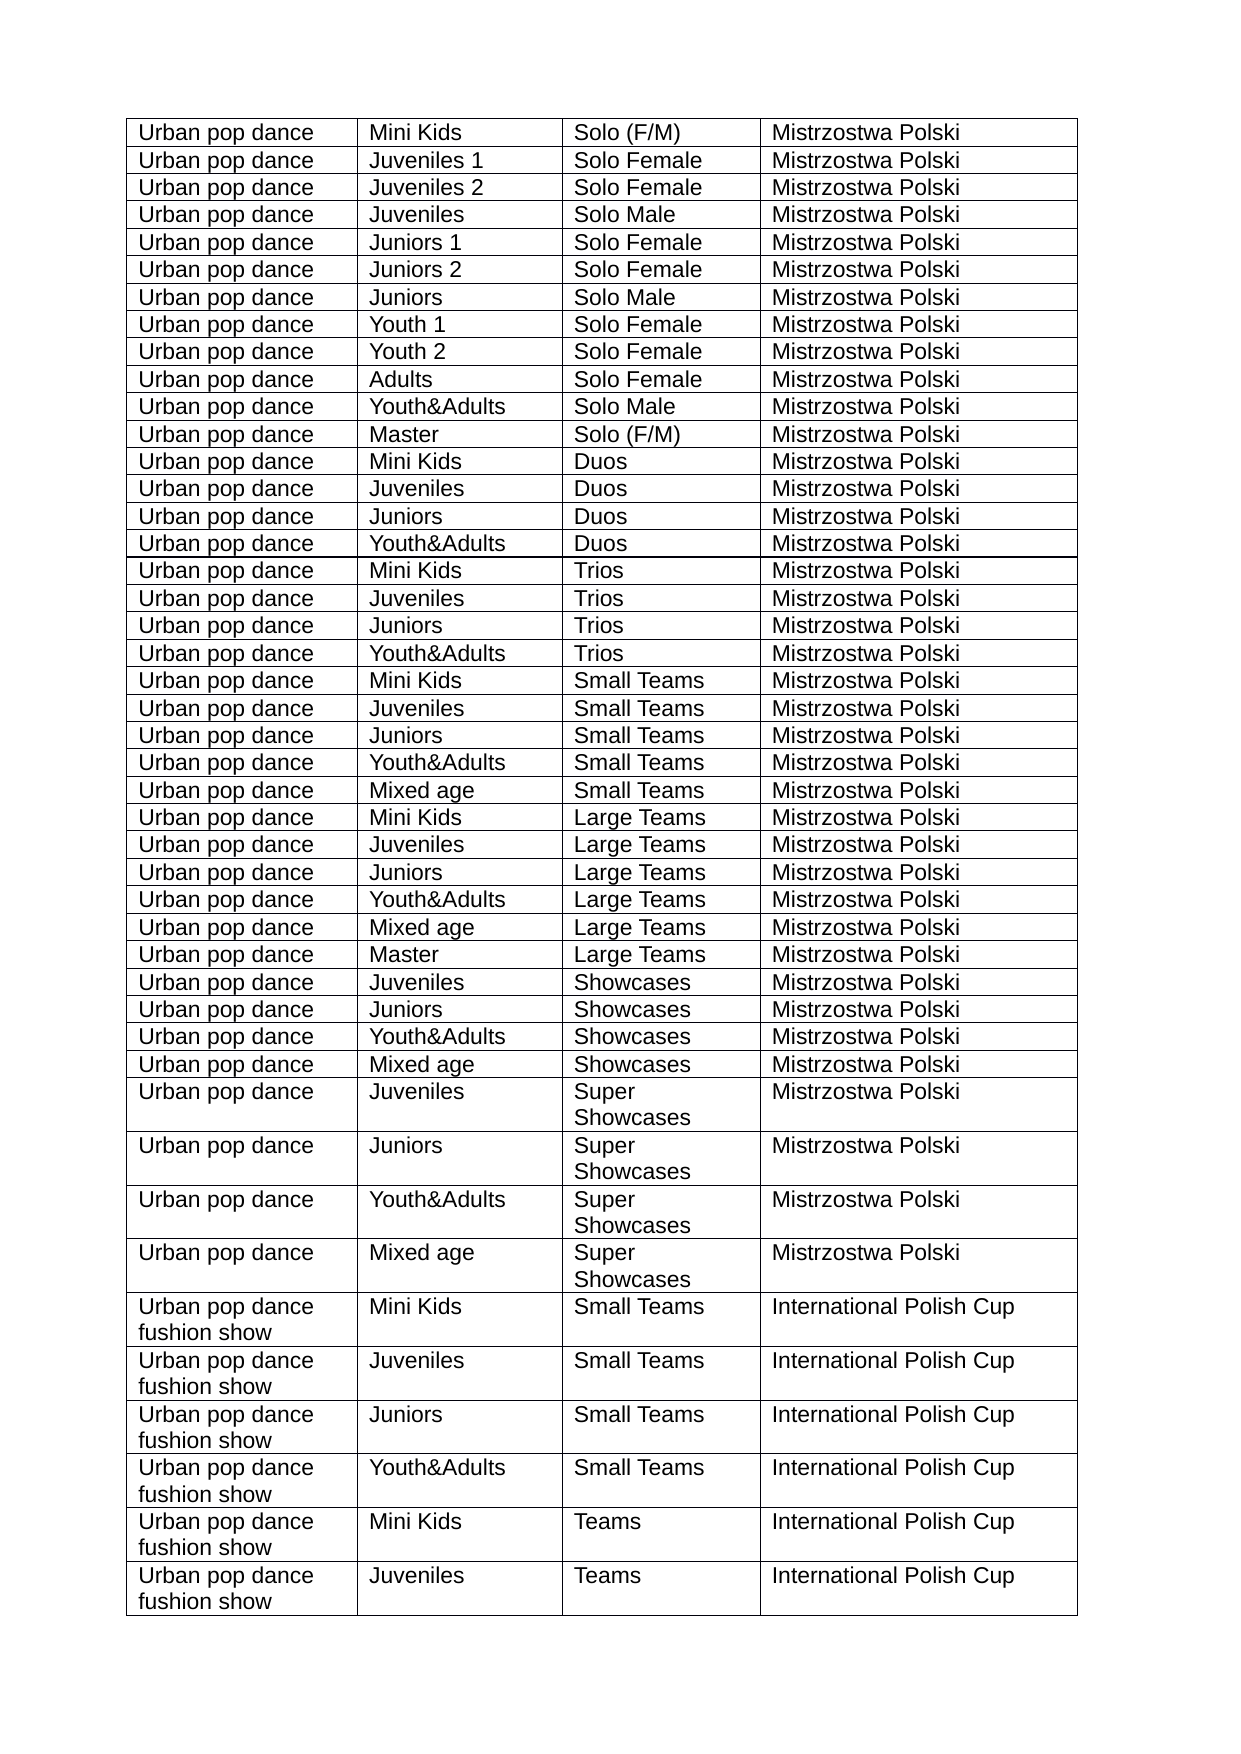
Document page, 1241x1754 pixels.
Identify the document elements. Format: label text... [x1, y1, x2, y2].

table_cell Teams [563, 1562, 760, 1614]
table_cell Urban pop dance [127, 311, 357, 337]
table_cell Mistrzostwa Polski [761, 1078, 1077, 1131]
table_cell Juveniles [358, 1347, 562, 1399]
table_cell Mistrzostwa Polski [761, 284, 1077, 310]
table_cell Urban pop dance [127, 558, 357, 584]
table_cell Urban pop dance [127, 886, 357, 913]
table_cell Mistrzostwa Polski [761, 1051, 1077, 1077]
table_cell Mistrzostwa Polski [761, 1239, 1077, 1292]
table_cell Urban pop dance [127, 256, 357, 282]
table_cell Super Showcases [563, 1239, 760, 1292]
table_cell Mistrzostwa Polski [761, 558, 1077, 584]
table_cell Solo Female [563, 147, 760, 173]
table_cell Trios [563, 640, 760, 666]
table_cell Mixed age [358, 1051, 562, 1077]
table_cell Solo (F/M) [563, 421, 760, 447]
table_cell Mistrzostwa Polski [761, 421, 1077, 447]
table_cell Trios [563, 585, 760, 611]
table_cell Juniors [358, 503, 562, 529]
table_cell Urban pop dance [127, 1051, 357, 1077]
table_cell Urban pop dance [127, 174, 357, 200]
table_cell Solo Male [563, 284, 760, 310]
table_cell Youth&Adults [358, 749, 562, 776]
table_cell Urban pop dance [127, 804, 357, 830]
table_cell Urban pop dance [127, 585, 357, 611]
table_cell Youth&Adults [358, 1023, 562, 1049]
table_cell Mistrzostwa Polski [761, 147, 1077, 173]
table_cell Small Teams [563, 1293, 760, 1346]
table_cell Urban pop dance fushion show [127, 1401, 357, 1453]
table_cell Mistrzostwa Polski [761, 530, 1077, 556]
table_cell Small Teams [563, 1401, 760, 1453]
table_cell Mistrzostwa Polski [761, 941, 1077, 967]
table_cell Large Teams [563, 859, 760, 885]
table_cell Urban pop dance [127, 831, 357, 858]
table_cell Urban pop dance fushion show [127, 1454, 357, 1507]
table_cell Urban pop dance fushion show [127, 1508, 357, 1561]
table_cell Juveniles [358, 831, 562, 858]
table_cell Mistrzostwa Polski [761, 996, 1077, 1022]
table_cell Mistrzostwa Polski [761, 640, 1077, 666]
table_cell Youth 2 [358, 338, 562, 365]
table_cell Juveniles 2 [358, 174, 562, 200]
table_cell Mixed age [358, 1239, 562, 1292]
table_cell Super Showcases [563, 1186, 760, 1238]
table_cell Super Showcases [563, 1078, 760, 1131]
table_cell Youth&Adults [358, 1454, 562, 1507]
table_cell Showcases [563, 1051, 760, 1077]
table_cell Juniors 2 [358, 256, 562, 282]
table_cell Urban pop dance [127, 722, 357, 748]
table_cell Mistrzostwa Polski [761, 201, 1077, 228]
table_cell Urban pop dance [127, 284, 357, 310]
table_cell Urban pop dance [127, 1186, 357, 1238]
table_cell International Polish Cup [761, 1401, 1077, 1453]
table_cell Trios [563, 612, 760, 639]
table_cell Mistrzostwa Polski [761, 612, 1077, 639]
table_cell Juniors [358, 612, 562, 639]
table_cell Urban pop dance [127, 147, 357, 173]
table_cell Showcases [563, 1023, 760, 1049]
table_cell Urban pop dance [127, 393, 357, 419]
table_cell Urban pop dance [127, 914, 357, 940]
table_cell Mistrzostwa Polski [761, 119, 1077, 146]
table_cell Juniors [358, 284, 562, 310]
table_cell Small Teams [563, 777, 760, 803]
table_cell Master [358, 941, 562, 967]
table_cell Small Teams [563, 667, 760, 693]
table_cell Mistrzostwa Polski [761, 229, 1077, 255]
table_cell Juniors [358, 859, 562, 885]
table_cell Juniors 1 [358, 229, 562, 255]
table_cell Mistrzostwa Polski [761, 886, 1077, 913]
table_cell Juveniles 1 [358, 147, 562, 173]
table_cell International Polish Cup [761, 1454, 1077, 1507]
table_cell Mixed age [358, 777, 562, 803]
table_cell Solo Male [563, 393, 760, 419]
table_cell Teams [563, 1508, 760, 1561]
table_cell Juveniles [358, 969, 562, 995]
table_cell Urban pop dance fushion show [127, 1562, 357, 1614]
table_cell Juveniles [358, 1078, 562, 1131]
table_cell Youth 1 [358, 311, 562, 337]
table_cell Small Teams [563, 749, 760, 776]
table_cell Mistrzostwa Polski [761, 174, 1077, 200]
table_cell Mixed age [358, 914, 562, 940]
table_cell Urban pop dance [127, 996, 357, 1022]
table_cell Urban pop dance [127, 667, 357, 693]
table_cell International Polish Cup [761, 1508, 1077, 1561]
table_cell Juveniles [358, 201, 562, 228]
table_cell Juveniles [358, 695, 562, 721]
table_cell Mistrzostwa Polski [761, 1132, 1077, 1184]
table_cell Juniors [358, 1132, 562, 1184]
table_cell Urban pop dance [127, 1023, 357, 1049]
table_cell Solo Female [563, 174, 760, 200]
table_cell Urban pop dance [127, 777, 357, 803]
table_cell Solo Female [563, 256, 760, 282]
table_cell Urban pop dance [127, 229, 357, 255]
table_cell Solo Female [563, 366, 760, 392]
table_cell Mistrzostwa Polski [761, 722, 1077, 748]
table_cell Super Showcases [563, 1132, 760, 1184]
table_cell Large Teams [563, 914, 760, 940]
table_cell Mistrzostwa Polski [761, 503, 1077, 529]
table_cell Mistrzostwa Polski [761, 695, 1077, 721]
table_cell Mistrzostwa Polski [761, 749, 1077, 776]
table_cell Master [358, 421, 562, 447]
table_cell Solo Male [563, 201, 760, 228]
table_cell Juveniles [358, 1562, 562, 1614]
table_cell Small Teams [563, 1347, 760, 1399]
table_cell Solo (F/M) [563, 119, 760, 146]
table_cell Small Teams [563, 1454, 760, 1507]
table_cell Mini Kids [358, 448, 562, 474]
table_cell Mistrzostwa Polski [761, 1023, 1077, 1049]
table_cell Solo Female [563, 338, 760, 365]
table_cell Urban pop dance [127, 1132, 357, 1184]
table_cell Mistrzostwa Polski [761, 448, 1077, 474]
table_cell Youth&Adults [358, 1186, 562, 1238]
table_cell Large Teams [563, 941, 760, 967]
table_cell Small Teams [563, 695, 760, 721]
table_cell Juveniles [358, 475, 562, 502]
table_cell Juniors [358, 1401, 562, 1453]
table_cell Urban pop dance [127, 338, 357, 365]
table_cell Duos [563, 503, 760, 529]
table_cell Mistrzostwa Polski [761, 804, 1077, 830]
table_cell Mistrzostwa Polski [761, 475, 1077, 502]
table_cell Mini Kids [358, 1293, 562, 1346]
table_cell Solo Female [563, 311, 760, 337]
table_cell Juniors [358, 722, 562, 748]
table_cell Large Teams [563, 886, 760, 913]
table_cell Mistrzostwa Polski [761, 585, 1077, 611]
table_cell Urban pop dance [127, 119, 357, 146]
table_cell International Polish Cup [761, 1347, 1077, 1399]
table_cell Urban pop dance [127, 749, 357, 776]
table_cell International Polish Cup [761, 1562, 1077, 1614]
table_cell Mistrzostwa Polski [761, 831, 1077, 858]
table_cell Mistrzostwa Polski [761, 859, 1077, 885]
table_cell Urban pop dance [127, 695, 357, 721]
table_cell Mistrzostwa Polski [761, 366, 1077, 392]
table_cell Youth&Adults [358, 530, 562, 556]
table_cell Small Teams [563, 722, 760, 748]
table_cell Duos [563, 530, 760, 556]
table_cell Mistrzostwa Polski [761, 914, 1077, 940]
table_cell Urban pop dance fushion show [127, 1293, 357, 1346]
table_cell Showcases [563, 969, 760, 995]
table_cell Mistrzostwa Polski [761, 777, 1077, 803]
table_cell Urban pop dance [127, 448, 357, 474]
table_cell Solo Female [563, 229, 760, 255]
table_cell Juniors [358, 996, 562, 1022]
table_cell Trios [563, 558, 760, 584]
table_cell Youth&Adults [358, 640, 562, 666]
table_cell Duos [563, 448, 760, 474]
table_cell Large Teams [563, 804, 760, 830]
table_cell Showcases [563, 996, 760, 1022]
table_cell Mistrzostwa Polski [761, 311, 1077, 337]
table_cell International Polish Cup [761, 1293, 1077, 1346]
table_cell Mini Kids [358, 667, 562, 693]
table_cell Mini Kids [358, 1508, 562, 1561]
table_cell Urban pop dance [127, 421, 357, 447]
table_cell Mistrzostwa Polski [761, 1186, 1077, 1238]
table_cell Urban pop dance [127, 1239, 357, 1292]
table_cell Urban pop dance [127, 612, 357, 639]
table_cell Urban pop dance [127, 640, 357, 666]
table_cell Urban pop dance [127, 530, 357, 556]
table_cell Large Teams [563, 831, 760, 858]
table_cell Mistrzostwa Polski [761, 338, 1077, 365]
table_cell Urban pop dance [127, 941, 357, 967]
table_cell Urban pop dance [127, 201, 357, 228]
table_cell Urban pop dance [127, 859, 357, 885]
table_cell Mistrzostwa Polski [761, 393, 1077, 419]
table_cell Youth&Adults [358, 886, 562, 913]
table_cell Mistrzostwa Polski [761, 667, 1077, 693]
table_cell Urban pop dance [127, 366, 357, 392]
table_cell Mini Kids [358, 558, 562, 584]
table_cell Mini Kids [358, 804, 562, 830]
table_cell Mini Kids [358, 119, 562, 146]
table_cell Urban pop dance [127, 969, 357, 995]
table_cell Duos [563, 475, 760, 502]
table_cell Mistrzostwa Polski [761, 969, 1077, 995]
table_cell Youth&Adults [358, 393, 562, 419]
table_cell Urban pop dance [127, 503, 357, 529]
table_cell Urban pop dance [127, 475, 357, 502]
table_cell Urban pop dance [127, 1078, 357, 1131]
table_cell Mistrzostwa Polski [761, 256, 1077, 282]
table_cell Urban pop dance fushion show [127, 1347, 357, 1399]
table_cell Adults [358, 366, 562, 392]
table_cell Juveniles [358, 585, 562, 611]
